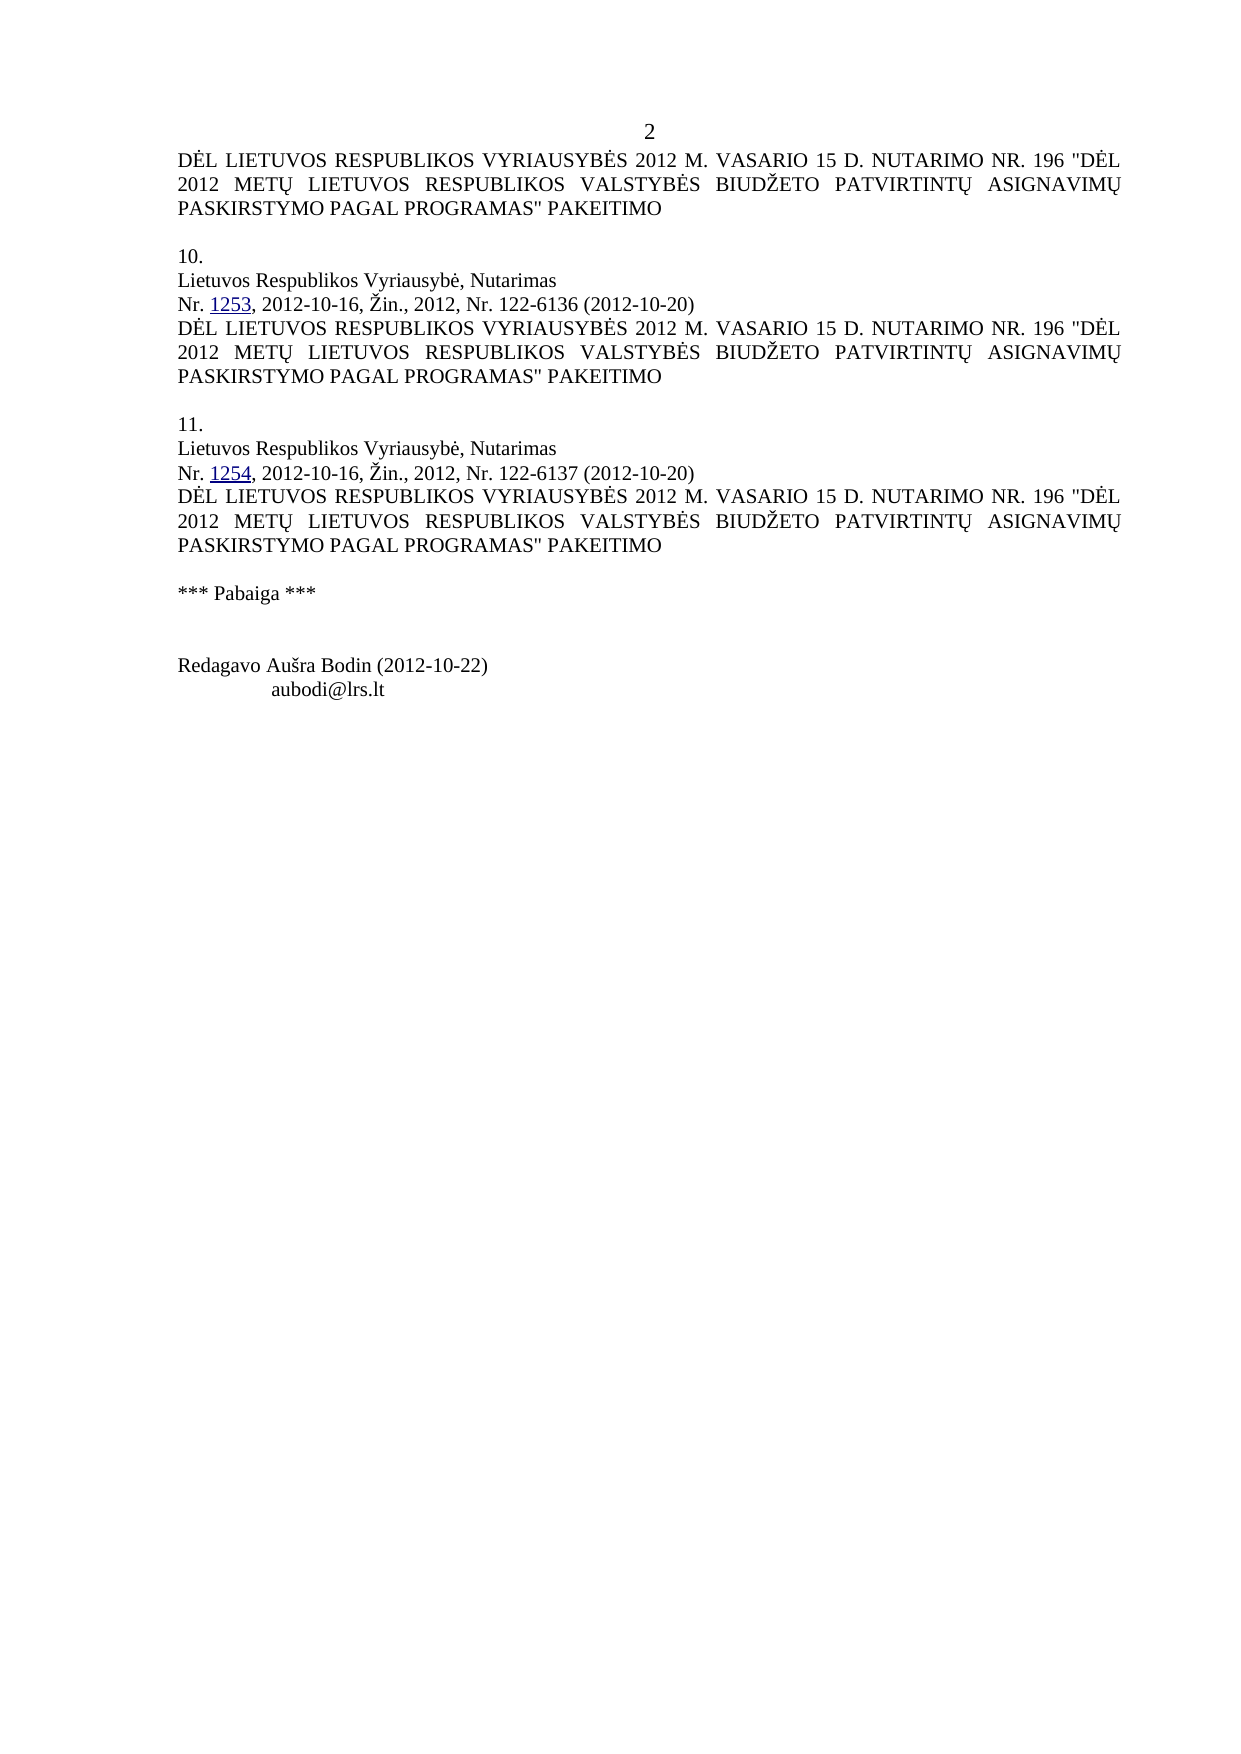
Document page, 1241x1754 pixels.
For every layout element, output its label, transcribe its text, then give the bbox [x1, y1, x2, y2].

text DĖL LIETUVOS RESPUBLIKOS VYRIAUSYBĖS 2012 M. VASARIO 15 D. NUTARIMO NR. 196 "DĖL 2012 METŲ LIETUVOS RESPUBLIKOS VALSTYBĖS BIUDŽETO PATVIRTINTŲ ASIGNAVIMŲ PASKIRSTYMO PAGAL PROGRAMAS" PAKEITIMO [177, 148, 1122, 220]
text aubodi@lrs.lt [177, 677, 1122, 701]
text 10. [177, 244, 1122, 268]
text Lietuvos Respublikos Vyriausybė, Nutarimas [177, 436, 1122, 460]
text DĖL LIETUVOS RESPUBLIKOS VYRIAUSYBĖS 2012 M. VASARIO 15 D. NUTARIMO NR. 196 "DĖL 2012 METŲ LIETUVOS RESPUBLIKOS VALSTYBĖS BIUDŽETO PATVIRTINTŲ ASIGNAVIMŲ PASKIRSTYMO PAGAL PROGRAMAS" PAKEITIMO [177, 484, 1122, 557]
text *** Pabaiga *** [177, 581, 1122, 605]
text Nr. 1253, 2012-10-16, Žin., 2012, Nr. 122-6136 (2012-10-20) [177, 292, 1122, 316]
text Redagavo Aušra Bodin (2012-10-22) [177, 653, 1122, 677]
text DĖL LIETUVOS RESPUBLIKOS VYRIAUSYBĖS 2012 M. VASARIO 15 D. NUTARIMO NR. 196 "DĖL 2012 METŲ LIETUVOS RESPUBLIKOS VALSTYBĖS BIUDŽETO PATVIRTINTŲ ASIGNAVIMŲ PASKIRSTYMO PAGAL PROGRAMAS" PAKEITIMO [177, 316, 1122, 388]
text Nr. 1254, 2012-10-16, Žin., 2012, Nr. 122-6137 (2012-10-20) [177, 460, 1122, 484]
text 11. [177, 412, 1122, 436]
text Lietuvos Respublikos Vyriausybė, Nutarimas [177, 268, 1122, 292]
